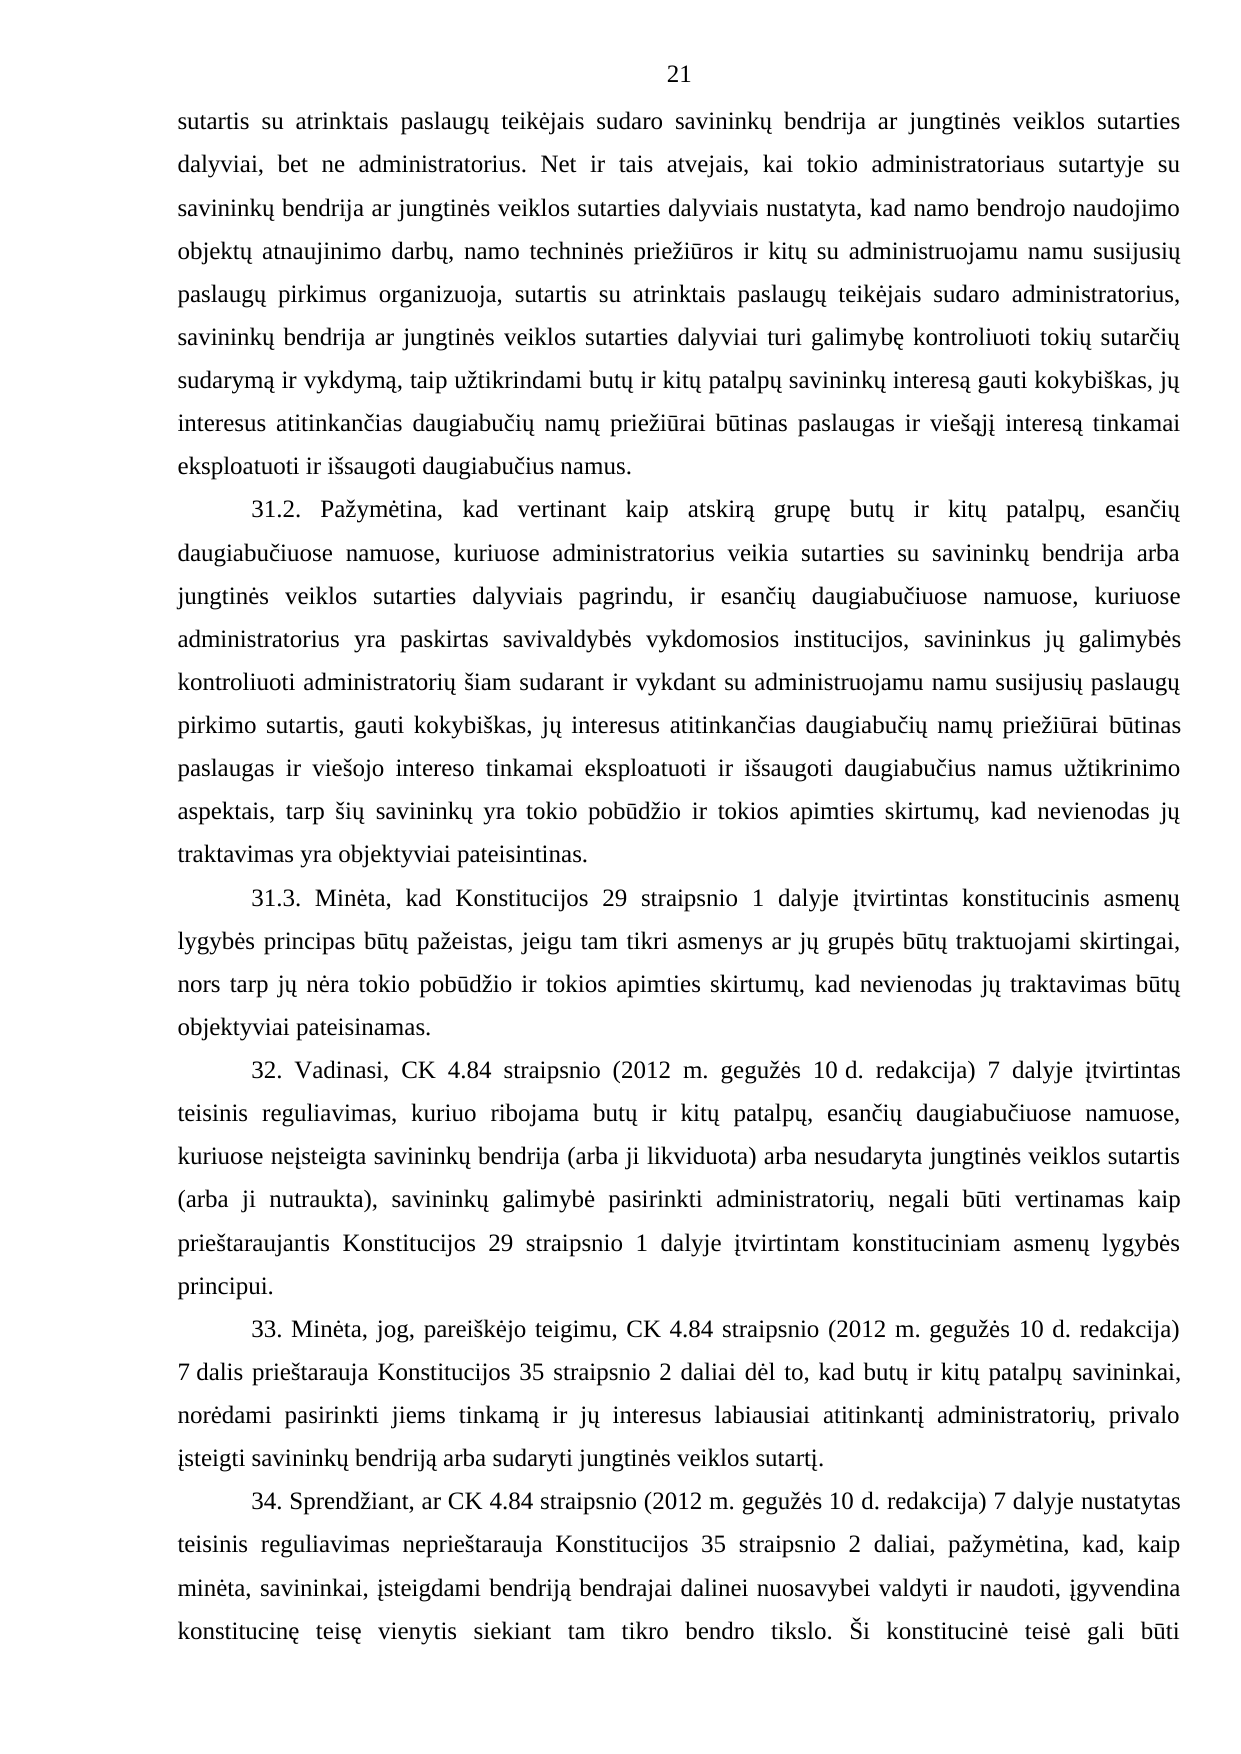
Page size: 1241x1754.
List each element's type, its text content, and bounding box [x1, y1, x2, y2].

text 34. Sprendžiant, ar CK 4.84 straipsnio (2012 m. gegužės 10 d. redakcija) 7 dalyje nustatytas teisinis reguliavimas neprieštarauja Konstitucijos 35 straipsnio 2 daliai, pažymėtina, kad, kaip minėta, savininkai, įsteigdami bendriją bendrajai dalinei nuosavybei valdyti ir naudoti, įgyvendina konstitucinę teisę vienytis siekiant tam tikro bendro tikslo. Ši konstitucinė teisė gali būti [177, 1486, 1181, 1644]
text 31.3. Minėta, kad Konstitucijos 29 straipsnio 1 dalyje įtvirtintas konstitucinis asmenų lygybės principas būtų pažeistas, jeigu tam tikri asmenys ar jų grupės būtų traktuojami skirtingai, nors tarp jų nėra tokio pobūdžio ir tokios apimties skirtumų, kad nevienodas jų traktavimas būtų objektyviai pateisinamas. [177, 883, 1181, 1041]
text 31.2. Pažymėtina, kad vertinant kaip atskirą grupę butų ir kitų patalpų, esančių daugiabučiuose namuose, kuriuose administratorius veikia sutarties su savininkų bendrija arba jungtinės veiklos sutarties dalyviais pagrindu, ir esančių daugiabučiuose namuose, kuriuose administratorius yra paskirtas savivaldybės vykdomosios institucijos, savininkus jų galimybės kontroliuoti administratorių šiam sudarant ir vykdant su administruojamu namu susijusių paslaugų pirkimo sutartis, gauti kokybiškas, jų interesus atitinkančias daugiabučių namų priežiūrai būtinas paslaugas ir viešojo intereso tinkamai eksploatuoti ir išsaugoti daugiabučius namus užtikrinimo aspektais, tarp šių savininkų yra tokio pobūdžio ir tokios apimties skirtumų, kad nevienodas jų traktavimas yra objektyviai pateisintinas. [177, 494, 1181, 868]
text sutartis su atrinktais paslaugų teikėjais sudaro savininkų bendrija ar jungtinės veiklos sutarties dalyviai, bet ne administratorius. Net ir tais atvejais, kai tokio administratoriaus sutartyje su savininkų bendrija ar jungtinės veiklos sutarties dalyviais nustatyta, kad namo bendrojo naudojimo objektų atnaujinimo darbų, namo techninės priežiūros ir kitų su administruojamu namu susijusių paslaugų pirkimus organizuoja, sutartis su atrinktais paslaugų teikėjais sudaro administratorius, savininkų bendrija ar jungtinės veiklos sutarties dalyviai turi galimybę kontroliuoti tokių sutarčių sudarymą ir vykdymą, taip užtikrindami butų ir kitų patalpų savininkų interesą gauti kokybiškas, jų interesus atitinkančias daugiabučių namų priežiūrai būtinas paslaugas ir viešąjį interesą tinkamai eksploatuoti ir išsaugoti daugiabučius namus. [177, 106, 1181, 480]
text 33. Minėta, jog, pareiškėjo teigimu, CK 4.84 straipsnio (2012 m. gegužės 10 d. redakcija) 7 dalis prieštarauja Konstitucijos 35 straipsnio 2 daliai dėl to, kad butų ir kitų patalpų savininkai, norėdami pasirinkti jiems tinkamą ir jų interesus labiausiai atitinkantį administratorių, privalo įsteigti savininkų bendriją arba sudaryti jungtinės veiklos sutartį. [177, 1314, 1181, 1472]
text 32. Vadinasi, CK 4.84 straipsnio (2012 m. gegužės 10 d. redakcija) 7 dalyje įtvirtintas teisinis reguliavimas, kuriuo ribojama butų ir kitų patalpų, esančių daugiabučiuose namuose, kuriuose neįsteigta savininkų bendrija (arba ji likviduota) arba nesudaryta jungtinės veiklos sutartis (arba ji nutraukta), savininkų galimybė pasirinkti administratorių, negali būti vertinamas kaip prieštaraujantis Konstitucijos 29 straipsnio 1 dalyje įtvirtintam konstituciniam asmenų lygybės principui. [177, 1055, 1181, 1299]
